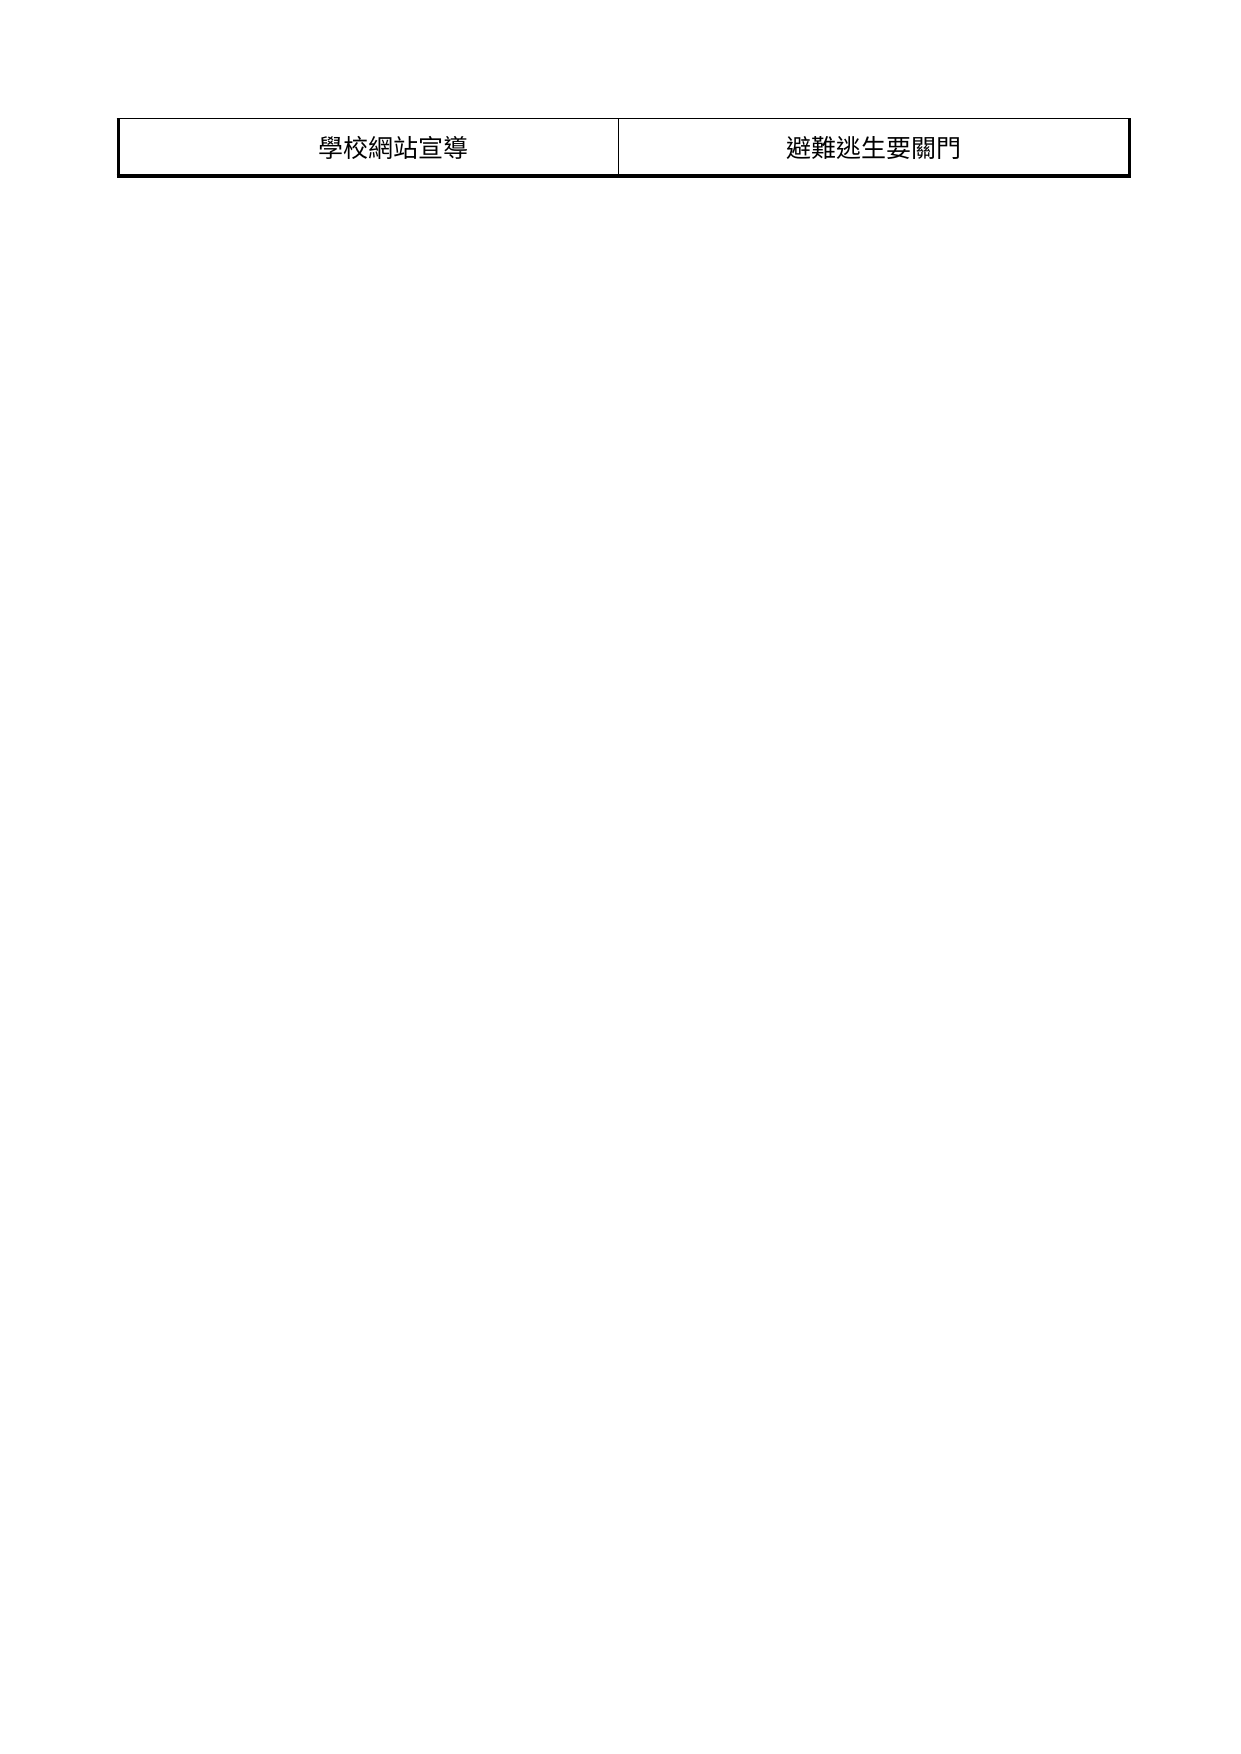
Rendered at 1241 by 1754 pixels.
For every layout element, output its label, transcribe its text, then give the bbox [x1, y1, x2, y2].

table_cell 避難逃生要關門 [619, 119, 1128, 174]
table_cell 學校網站宣導 [120, 119, 618, 174]
